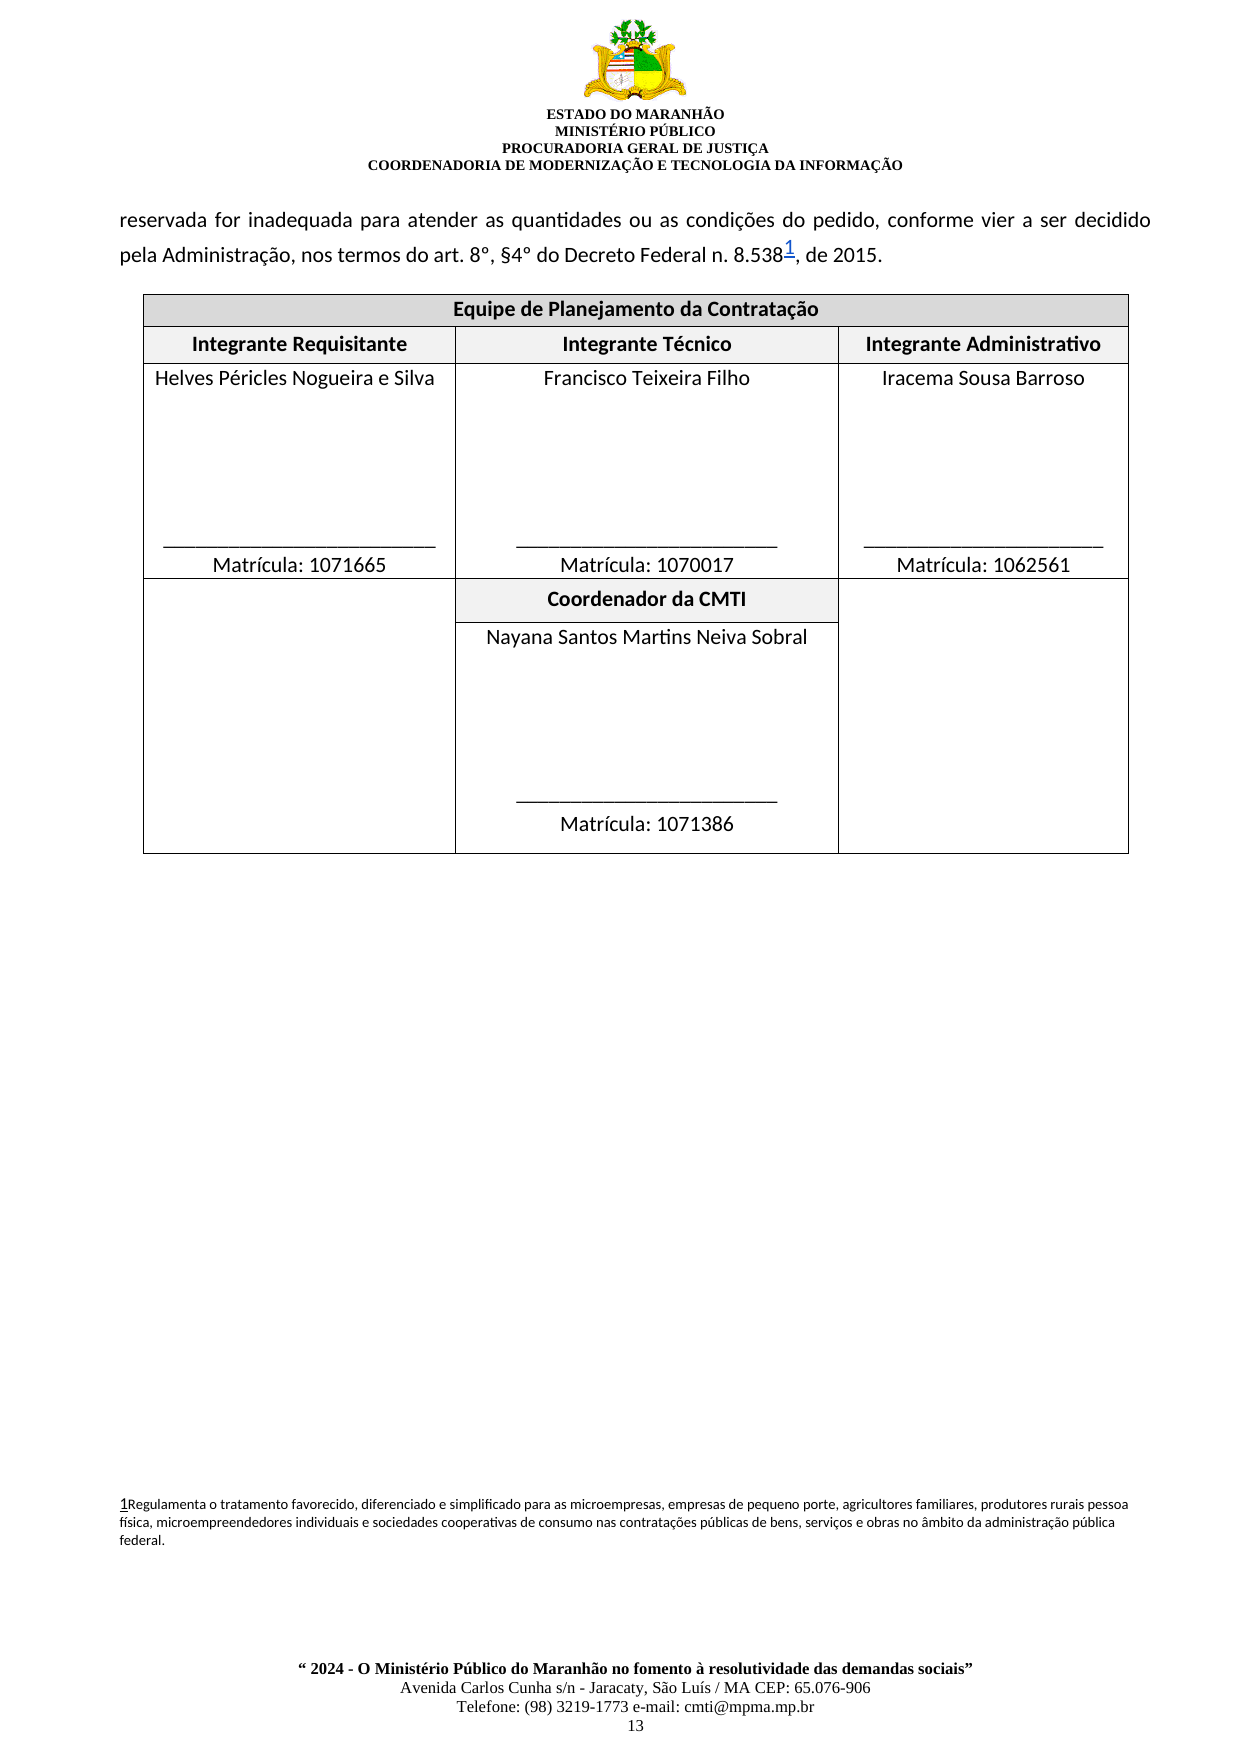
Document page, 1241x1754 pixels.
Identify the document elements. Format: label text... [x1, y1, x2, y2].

list reservada for inadequada para atender as quantidades ou as condições do pedido, conforme vier a ser decidido pela Administração, nos termos do art. 8º, §4º do Decreto Federal n. 8.5381, de 2015. [119, 207, 1152, 268]
text 1Regulamenta o tratamento favorecido, diferenciado e simplificado para as microempresas, empresas de pequeno porte, agricultores familiares, produtores rurais pessoa física, microempreendedores individuais e sociedades cooperativas de consumo nas contratações públicas de bens, serviços e obras no âmbito da administração pública federal. [119, 1493, 1152, 1549]
table_cell Integrante Técnico [456, 327, 838, 363]
table_cell Integrante Requisitante [144, 327, 455, 363]
table_cell Coordenador da CMTI [456, 579, 838, 622]
table_cell Nayana Santos Martins Neiva Sobral ________________________ Matrícula: 1071386 [456, 623, 838, 852]
table_cell Iracema Sousa Barroso ______________________ Matrícula: 1062561 [839, 364, 1128, 577]
table_cell [144, 579, 455, 852]
table_header Equipe de Planejamento da Contratação [144, 295, 1128, 326]
table_cell Helves Péricles Nogueira e Silva _________________________ Matrícula: 1071665 [144, 364, 455, 577]
table_cell Integrante Administrativo [839, 327, 1128, 363]
table_cell Francisco Teixeira Filho ________________________ Matrícula: 1070017 [456, 364, 838, 577]
table_cell [839, 579, 1128, 852]
